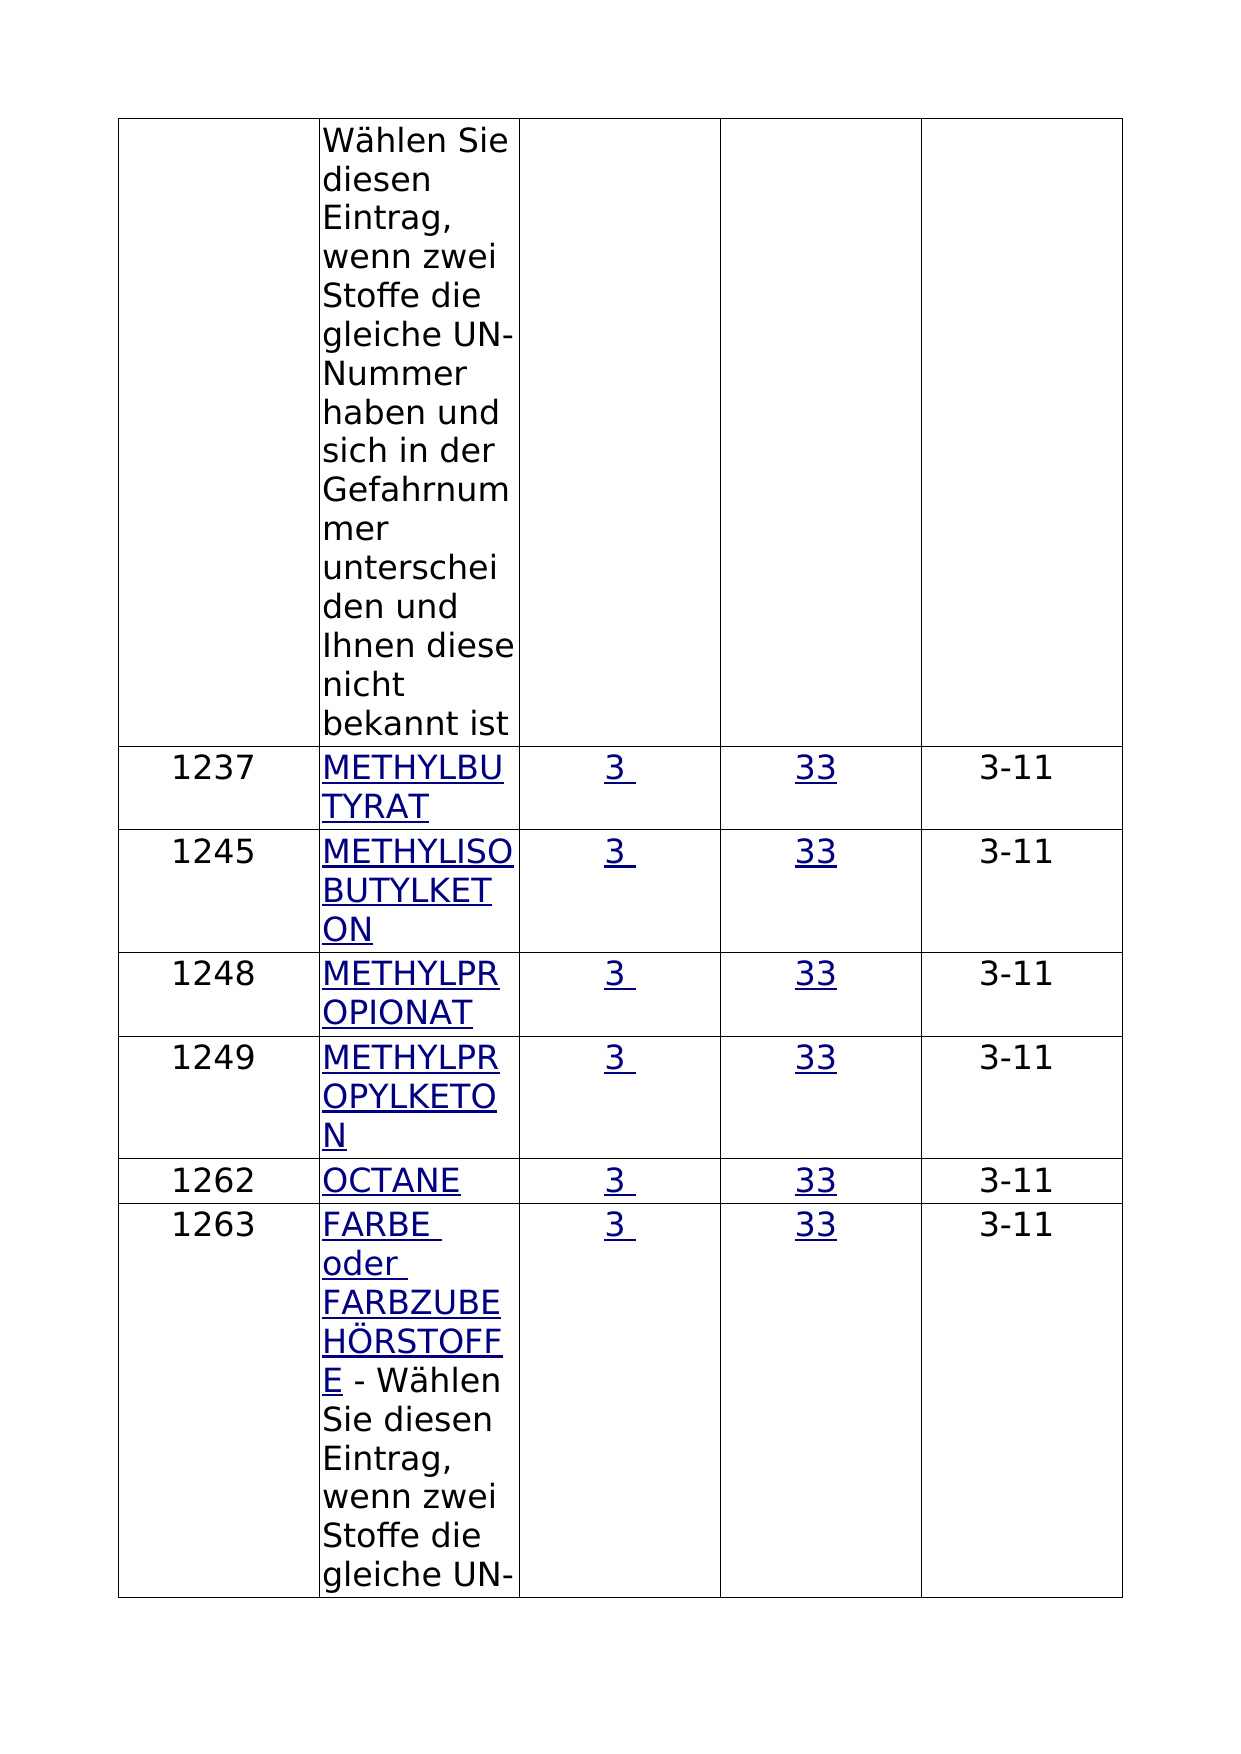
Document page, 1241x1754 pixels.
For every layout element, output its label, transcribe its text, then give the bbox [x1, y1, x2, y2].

table_cell METHYLPROPIONAT [320, 953, 519, 1036]
table_cell 3 [520, 747, 720, 829]
table_cell 1249 [119, 1037, 319, 1158]
table_cell 3-11 [922, 830, 1122, 952]
table_cell 1237 [119, 747, 319, 829]
table_cell METHYLISOBUTYLKETON [320, 830, 519, 952]
table_cell 33 [721, 1037, 921, 1158]
table_cell 3-11 [922, 1204, 1122, 1597]
table_cell METHYLBUTYRAT [320, 747, 519, 829]
table_cell 33 [721, 747, 921, 829]
table_cell 3 [520, 1159, 720, 1203]
table_cell 1263 [119, 1204, 319, 1597]
table_cell [721, 119, 921, 746]
table_cell 3 [520, 953, 720, 1036]
table_cell [119, 119, 319, 746]
table_cell 3-11 [922, 1159, 1122, 1203]
table_cell METHYLPROPYLKETON [320, 1037, 519, 1158]
table_cell 33 [721, 1159, 921, 1203]
table_cell 3-11 [922, 1037, 1122, 1158]
table_cell 3-11 [922, 747, 1122, 829]
table_cell 1245 [119, 830, 319, 952]
table_cell 3 [520, 830, 720, 952]
table_cell 33 [721, 1204, 921, 1597]
table_cell [520, 119, 720, 746]
table_cell 33 [721, 830, 921, 952]
table_cell FARBE oder FARBZUBEHÖRSTOFFE - Wählen Sie diesen Eintrag, wenn zwei Stoffe die gleiche UN- [320, 1204, 519, 1597]
table_cell 3 [520, 1037, 720, 1158]
table_cell 33 [721, 953, 921, 1036]
table_cell OCTANE [320, 1159, 519, 1203]
table_cell 3 [520, 1204, 720, 1597]
table_cell - Wählen Sie diesen Eintrag, wenn zwei Stoffe die gleiche UN-Nummer haben und sich in der Gefahrnummer unterscheiden und Ihnen diese nicht bekannt ist [320, 119, 519, 746]
table_cell 1248 [119, 953, 319, 1036]
table_cell [922, 119, 1122, 746]
table_cell 3-11 [922, 953, 1122, 1036]
table_cell 1262 [119, 1159, 319, 1203]
